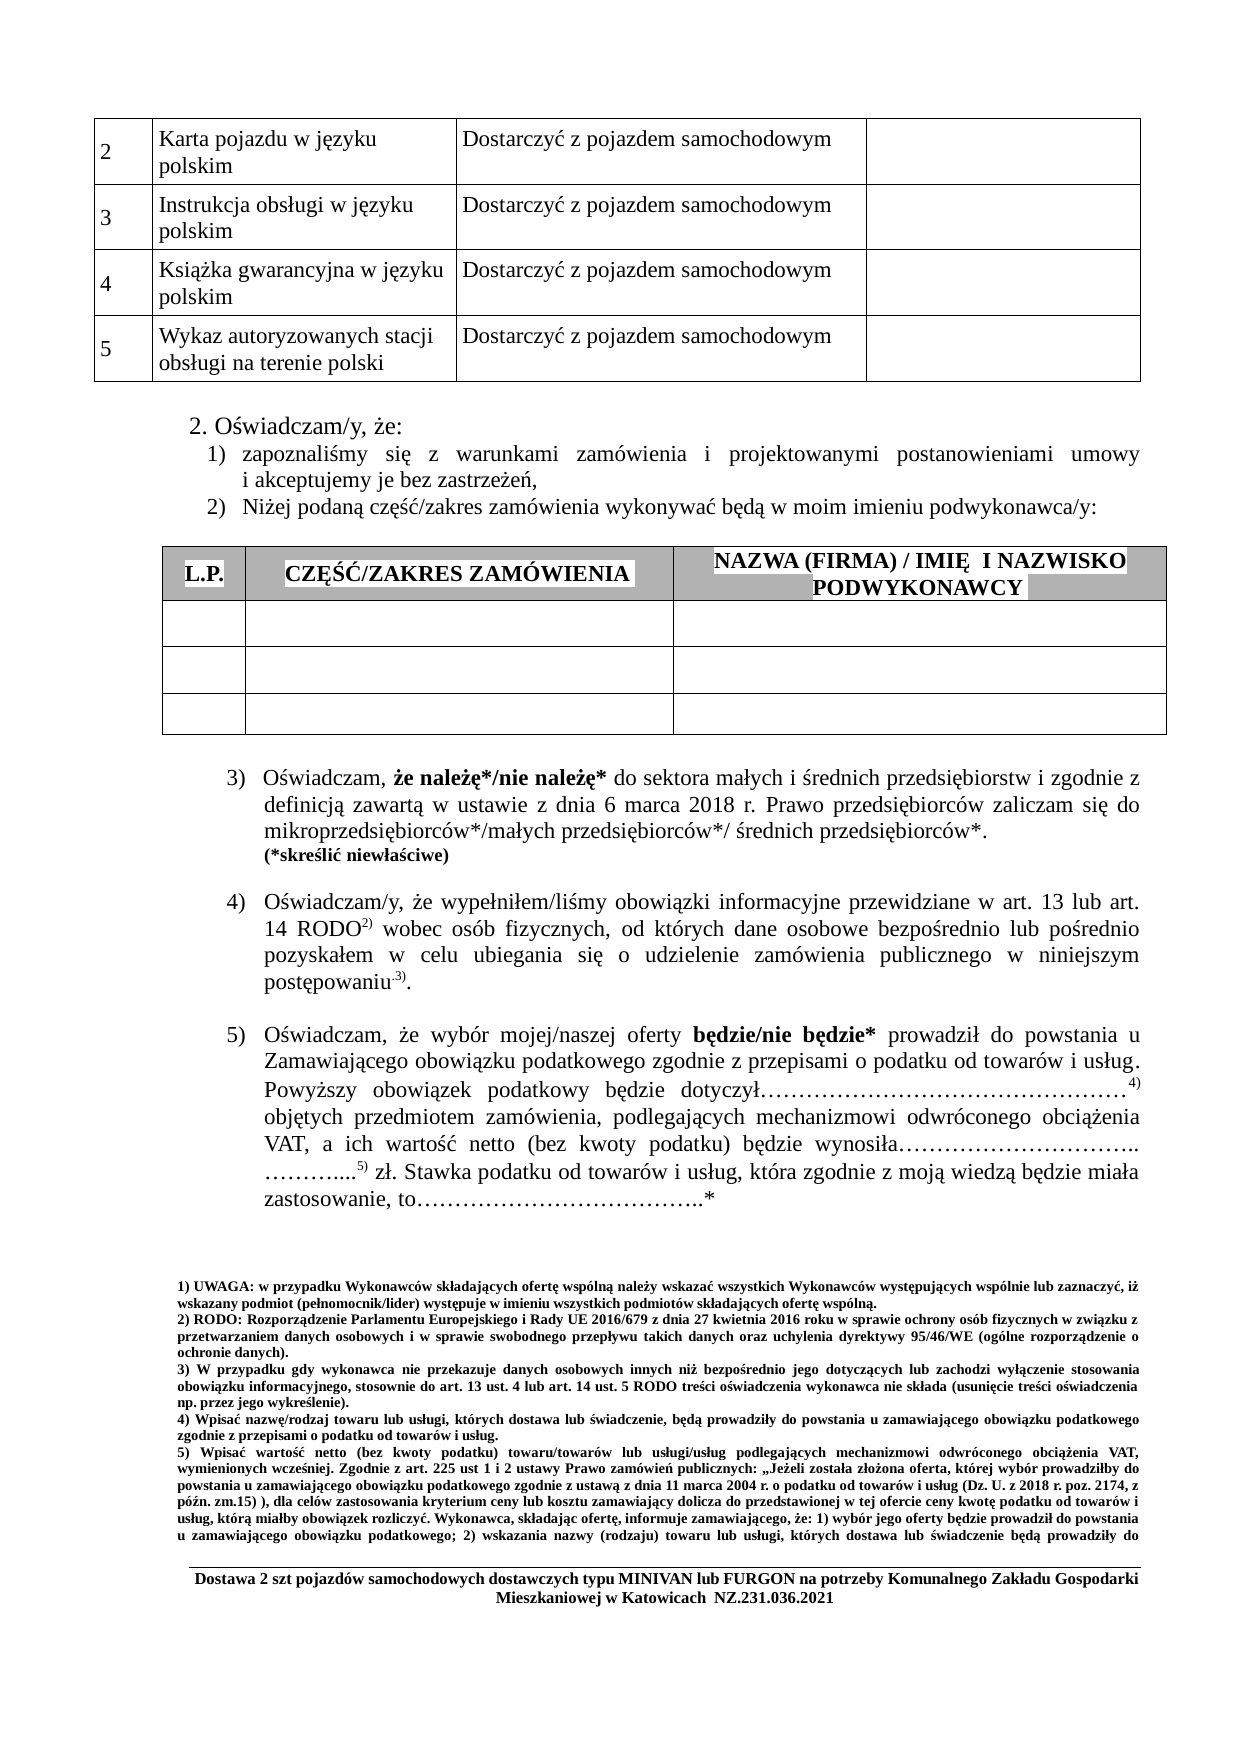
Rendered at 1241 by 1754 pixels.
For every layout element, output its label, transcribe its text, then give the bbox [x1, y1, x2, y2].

table_cell [674, 601, 1166, 646]
table_cell 3 [95, 185, 152, 249]
table_cell [867, 316, 1140, 381]
table_cell Instrukcja obsługi w języku polskim [153, 185, 456, 249]
table_cell Książka gwarancyjna w języku polskim [153, 250, 456, 315]
table_cell [246, 694, 673, 734]
table_cell Karta pojazdu w języku polskim [153, 119, 456, 184]
list Niżej podaną część/zakres zamówienia wykonywać będą w moim imieniu podwykonawca/y: [207, 493, 1141, 519]
list Oświadczam, że wybór mojej/naszej oferty będzie/nie będzie* prowadził do powstania u Zamawiającego obowiązku podatkowego zgodnie z przepisami o podatku od towarów i usług. Powyższy obowiązek podatkowy będzie dotyczył…………………………………………4) objętych przedmiotem zamówienia, podlegających mechanizmowi odwróconego obciążenia VAT, a ich wartość netto (bez kwoty podatku) będzie wynosiła…………………………..………....5) zł. Stawka podatku od towarów i usług, która zgodnie z moją wiedzą będzie miała zastosowanie, to………………………………..* [226, 1021, 1141, 1212]
list 5) Wpisać wartość netto (bez kwoty podatku) towaru/towarów lub usługi/usług podlegających mechanizmowi odwróconego obciążenia VAT, wymienionych wcześniej. Zgodnie z art. 225 ust 1 i 2 ustawy Prawo zamówień publicznych: „Jeżeli została złożona oferta, której wybór prowadziłby do powstania u zamawiającego obowiązku podatkowego zgodnie z ustawą z dnia 11 marca 2004 r. o podatku od towarów i usług (Dz. U. z 2018 r. poz. 2174, z późn. zm.15) ), dla celów zastosowania kryterium ceny lub kosztu zamawiający dolicza do przedstawionej w tej ofercie ceny kwotę podatku od towarów i usług, którą miałby obowiązek rozliczyć. Wykonawca, składając ofertę, informuje zamawiającego, że: 1) wybór jego oferty będzie prowadził do powstania u zamawiającego obowiązku podatkowego; 2) wskazania nazwy (rodzaju) towaru lub usługi, których dostawa lub świadczenie będą prowadziły do [177, 1444, 1141, 1543]
table_header Nazwa (firma) / Imię i Nazwisko podwykonawcy [674, 547, 1166, 600]
table_cell Dostarczyć z pojazdem samochodowym [457, 316, 866, 381]
table_cell [163, 601, 245, 646]
list (*skreślić niewłaściwe) [226, 844, 1141, 866]
list Oświadczam, że należę*/nie należę* do sektora małych i średnich przedsiębiorstw i zgodnie z definicją zawartą w ustawie z dnia 6 marca 2018 r. Prawo przedsiębiorców zaliczam się do mikroprzedsiębiorców*/małych przedsiębiorców*/ średnich przedsiębiorców*. [226, 764, 1141, 844]
table_header Część/zakres zamówienia [246, 547, 673, 600]
list zapoznaliśmy się z warunkami zamówienia i projektowanymi postanowieniami umowy i akceptujemy je bez zastrzeżeń, [207, 440, 1141, 493]
table_cell [867, 119, 1140, 184]
list Oświadczam/y, że wypełniłem/liśmy obowiązki informacyjne przewidziane w art. 13 lub art. 14 RODO2) wobec osób fizycznych, od których dane osobowe bezpośrednio lub pośrednio pozyskałem w celu ubiegania się o udzielenie zamówienia publicznego w niniejszym postępowaniu.3). [226, 888, 1141, 994]
table_cell Wykaz autoryzowanych stacji obsługi na terenie polski [153, 316, 456, 381]
list 2) RODO: Rozporządzenie Parlamentu Europejskiego i Rady UE 2016/679 z dnia 27 kwietnia 2016 roku w sprawie ochrony osób fizycznych w związku z przetwarzaniem danych osobowych i w sprawie swobodnego przepływu takich danych oraz uchylenia dyrektywy 95/46/WE (ogólne rozporządzenie o ochronie danych). [177, 1311, 1141, 1361]
table_cell [246, 601, 673, 646]
table_cell [867, 250, 1140, 315]
list 1) UWAGA: w przypadku Wykonawców składających ofertę wspólną należy wskazać wszystkich Wykonawców występujących wspólnie lub zaznaczyć, iż wskazany podmiot (pełnomocnik/lider) występuje w imieniu wszystkich podmiotów składających ofertę wspólną. [177, 1278, 1141, 1311]
table_cell 4 [95, 250, 152, 315]
table_cell [867, 185, 1140, 249]
list 2. Oświadczam/y, że: [189, 411, 1141, 440]
table_cell [246, 647, 673, 693]
table_cell Dostarczyć z pojazdem samochodowym [457, 185, 866, 249]
list 4) Wpisać nazwę/rodzaj towaru lub usługi, których dostawa lub świadczenie, będą prowadziły do powstania u zamawiającego obowiązku podatkowego zgodnie z przepisami o podatku od towarów i usług. [177, 1411, 1141, 1444]
table_cell 2 [95, 119, 152, 184]
list 3) W przypadku gdy wykonawca nie przekazuje danych osobowych innych niż bezpośrednio jego dotyczących lub zachodzi wyłączenie stosowania obowiązku informacyjnego, stosownie do art. 13 ust. 4 lub art. 14 ust. 5 RODO treści oświadczenia wykonawca nie składa (usunięcie treści oświadczenia np. przez jego wykreślenie). [177, 1361, 1141, 1411]
table_cell Dostarczyć z pojazdem samochodowym [457, 119, 866, 184]
table_cell Dostarczyć z pojazdem samochodowym [457, 250, 866, 315]
table_cell [674, 694, 1166, 734]
table_cell 5 [95, 316, 152, 381]
table_cell [163, 647, 245, 693]
table_cell [674, 647, 1166, 693]
table_cell [163, 694, 245, 734]
table_header L.p. [163, 547, 245, 600]
